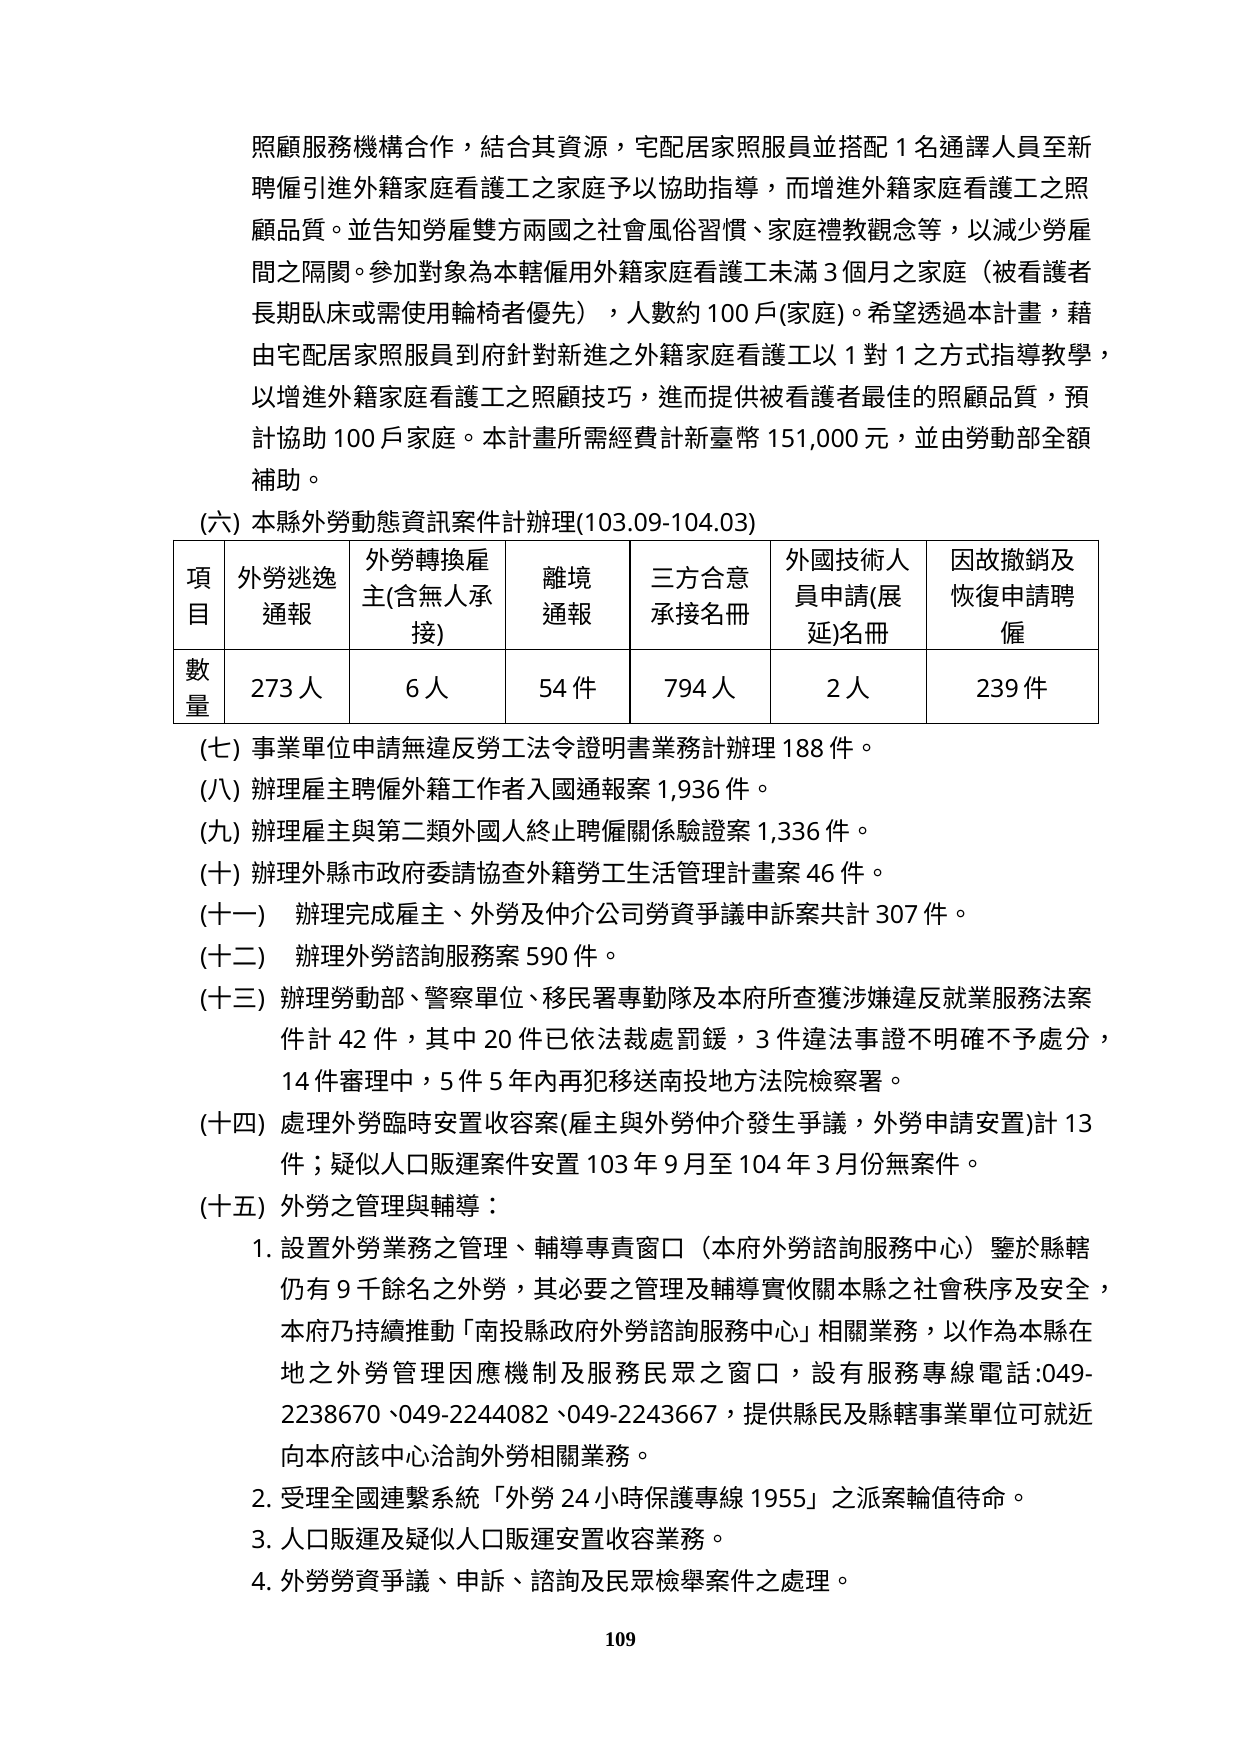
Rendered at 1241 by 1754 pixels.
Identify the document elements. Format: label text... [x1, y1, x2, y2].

table_header 外國技術人員申請(展延)名冊 [771, 541, 926, 649]
table_cell 794人 [631, 650, 770, 723]
table_header 離境 通報 [506, 541, 629, 649]
list 人口販運及疑似人口販運安置收容業務。 [251, 1516, 1093, 1557]
table_cell 273人 [225, 650, 349, 723]
list 辦理外勞諮詢服務案590件。 [200, 932, 1092, 974]
list 辦理勞動部、警察單位、移民署專勤隊及本府所查獲涉嫌違反就業服務法案件計42件，其中20件已依法裁處罰鍰，3件違法事證不明確不予處分，14件審理中，5件5年內再犯移送南投地方法院檢察署。 [200, 974, 1092, 1099]
table_cell 54件 [506, 650, 629, 723]
list 處理外勞臨時安置收容案(雇主與外勞仲介發生爭議，外勞申請安置)計13件；疑似人口販運案件安置103年9月至104年3月份無案件。 [200, 1099, 1092, 1182]
table_header 外勞逃逸通報 [225, 541, 349, 649]
list 辦理完成雇主、外勞及仲介公司勞資爭議申訴案共計307件。 [200, 891, 1092, 932]
list 事業單位申請無違反勞工法令證明書業務計辦理188件。 [200, 724, 1092, 766]
list 辦理雇主聘僱外籍工作者入國通報案1,936件。 [200, 766, 1092, 807]
table_cell 數 量 [174, 650, 224, 723]
table_cell 239件 [927, 650, 1098, 723]
list 外勞勞資爭議、申訴、諮詢及民眾檢舉案件之處理。 [251, 1557, 1093, 1599]
list 辦理外縣市政府委請協查外籍勞工生活管理計畫案46件。 [200, 849, 1092, 891]
list 受理全國連繫系統「外勞24小時保護專線1955」之派案輪值待命。 [251, 1474, 1093, 1516]
table_header 三方合意承接名冊 [631, 541, 770, 649]
table_header 項 目 [174, 541, 224, 649]
table_header 外勞轉換雇主(含無人承接) [350, 541, 505, 649]
list 設置外勞業務之管理、輔導專責窗口（本府外勞諮詢服務中心）鑒於縣轄仍有9千餘名之外勞，其必要之管理及輔導實攸關本縣之社會秩序及安全，本府乃持續推動「南投縣政府外勞諮詢服務中心」相關業務，以作為本縣在地之外勞管理因應機制及服務民眾之窗口，設有服務專線電話:049-2238670、049-2244082、049-2243667，提供縣民及縣轄事業單位可就近向本府該中心洽詢外勞相關業務。 [251, 1224, 1093, 1474]
list 辦理雇主與第二類外國人終止聘僱關係驗證案1,336件。 [200, 807, 1092, 849]
table_cell 2人 [771, 650, 926, 723]
table_header 因故撤銷及恢復申請聘僱 [927, 541, 1098, 649]
list 外勞之管理與輔導： [200, 1182, 1092, 1224]
list 本縣外勞動態資訊案件計辦理(103.09-104.03) [200, 498, 1092, 539]
table_cell 6人 [350, 650, 505, 723]
list 本府訂於104年6月至12月辦理「居服宅配關懷PLUS試辦計畫」，並與居家照顧服務機構合作，結合其資源，宅配居家照服員並搭配1名通譯人員至新聘僱引進外籍家庭看護工之家庭予以協助指導，而增進外籍家庭看護工之照顧品質。並告知勞雇雙方兩國之社會風俗習慣、家庭禮教觀念等，以減少勞雇間之隔閡。參加對象為本轄僱用外籍家庭看護工未滿3個月之家庭（被看護者長期臥床或需使用輪椅者優先），人數約100戶(家庭)。希望透過本計畫，藉由宅配居家照服員到府針對新進之外籍家庭看護工以1對1之方式指導教學，以增進外籍家庭看護工之照顧技巧，進而提供被看護者最佳的照顧品質，預計協助100戶家庭。本計畫所需經費計新臺幣151,000元，並由勞動部全額補助。 [200, 123, 1092, 498]
